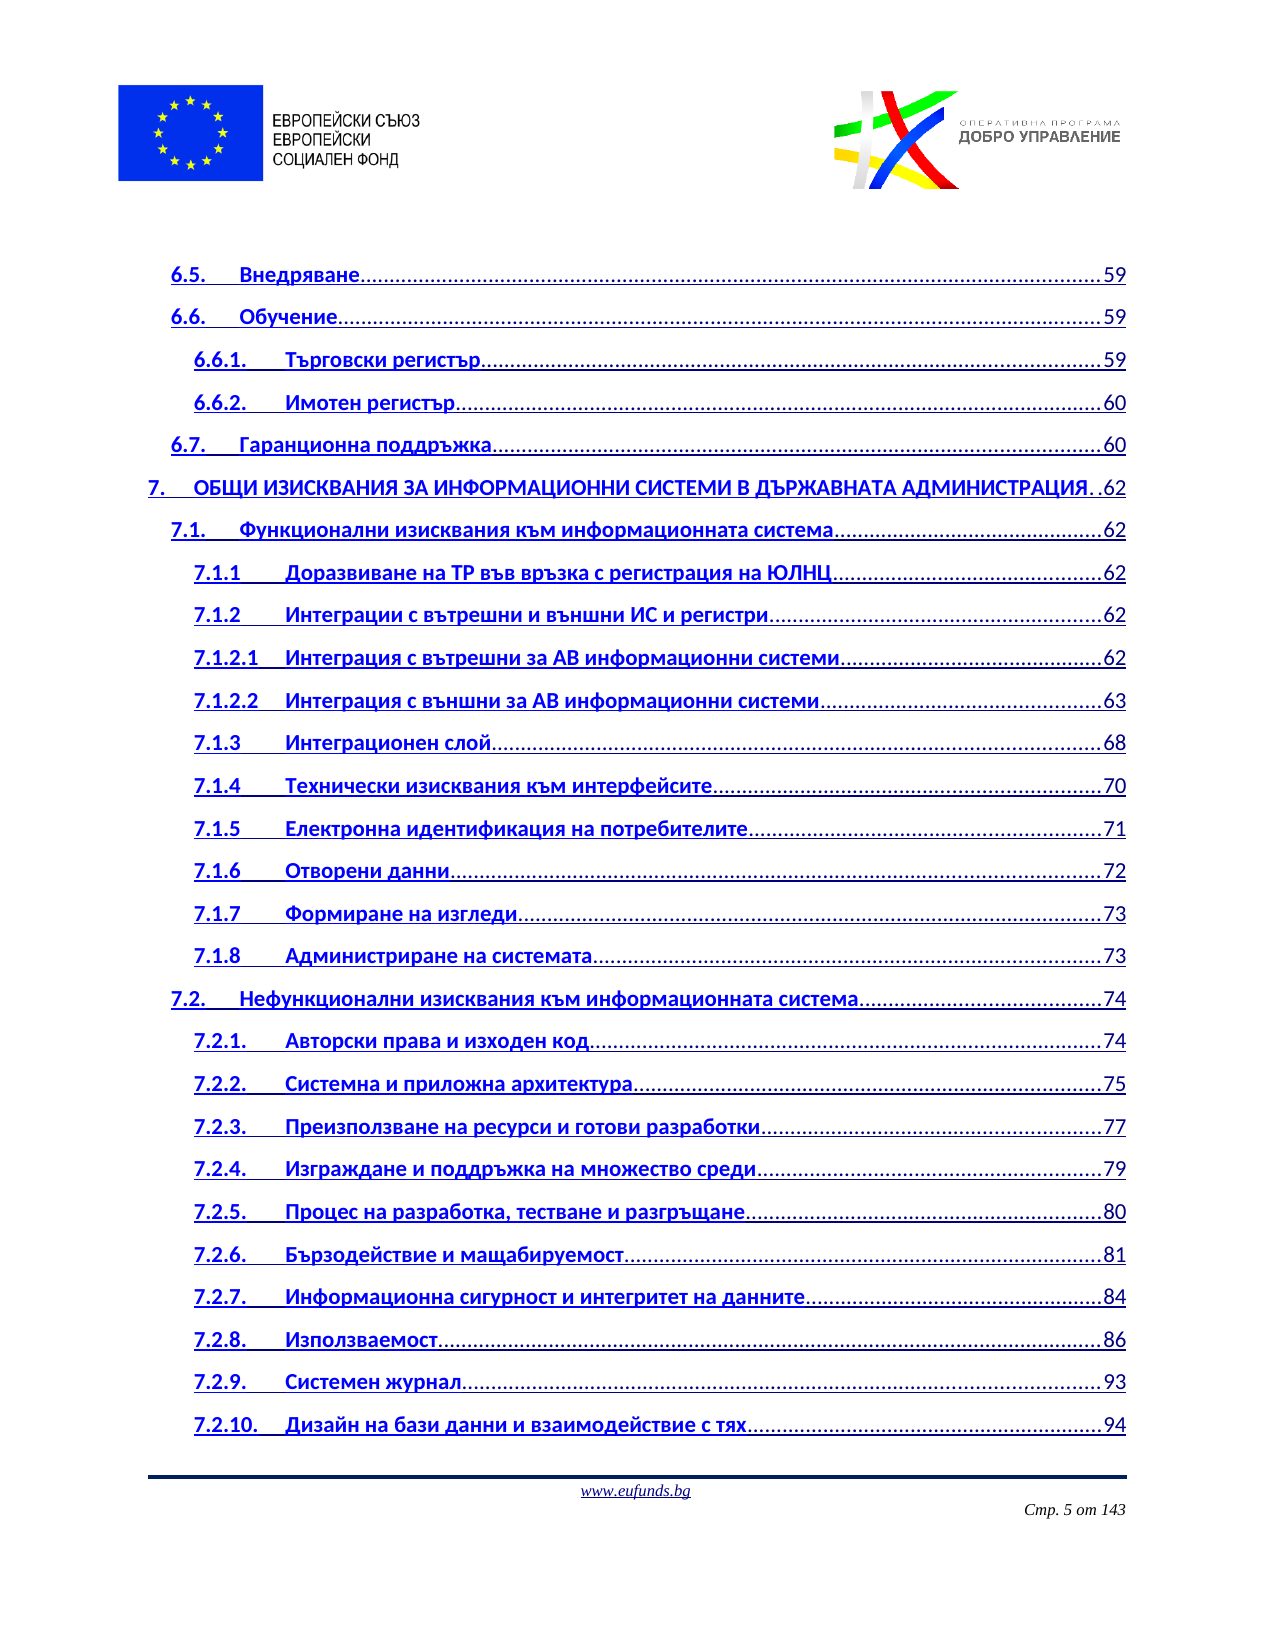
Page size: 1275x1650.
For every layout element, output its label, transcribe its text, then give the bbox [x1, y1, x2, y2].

text 7.1.4 Технически изисквания към интерфейсите 70 [193, 771, 1127, 799]
text 7.2.9. Системен журнал 93 [193, 1367, 1127, 1396]
text 7.1.5 Електронна идентификация на потребителите 71 [193, 814, 1127, 842]
text 7.2.3. Преизползване на ресурси и готови разработки 77 [193, 1112, 1127, 1140]
text 7.1.6 Отворени данни 72 [193, 856, 1127, 884]
text 7.2.4. Изграждане и поддръжка на множество среди 79 [193, 1154, 1127, 1182]
text 6.7. Гаранционна поддръжка 60 [171, 430, 1127, 458]
text 7.2.10. Дизайн на бази данни и взаимодействие с тях 94 [193, 1410, 1127, 1438]
text 6.6. Обучение 59 [171, 302, 1127, 330]
text 7. ОБЩИ ИЗИСКВАНИЯ ЗА ИНФОРМАЦИОННИ СИСТЕМИ В ДЪРЖАВНАТА АДМИНИСТРАЦИЯ 62 [148, 473, 1127, 501]
text 6.6.1. Търговски регистър 59 [193, 345, 1127, 373]
text 7.1.1 Доразвиване на ТР във връзка с регистрация на ЮЛНЦ 62 [193, 558, 1127, 586]
text 7.2.7. Информационна сигурност и интегритет на данните 84 [193, 1282, 1127, 1310]
text 7.1.3 Интеграционен слой 68 [193, 728, 1127, 756]
text 7.2.5. Процес на разработка, тестване и разгръщане 80 [193, 1197, 1127, 1225]
text 7.1.2.2 Интеграция с външни за АВ информационни системи 63 [193, 686, 1127, 714]
text 7.1.2.1 Интеграция с вътрешни за АВ информационни системи 62 [193, 643, 1127, 671]
text 7.1.8 Администриране на системата 73 [193, 941, 1127, 969]
text 7.2.2. Системна и приложна архитектура 75 [193, 1069, 1127, 1097]
text 7.2.1. Авторски права и изходен код 74 [193, 1027, 1127, 1055]
text 7.1.7 Формиране на изгледи 73 [193, 899, 1127, 927]
text 7.1.2 Интеграции с вътрешни и външни ИС и регистри 62 [193, 601, 1127, 629]
text 7.2.8. Използваемост 86 [193, 1325, 1127, 1353]
text 7.2.6. Бързодействие и мащабируемост 81 [193, 1240, 1127, 1268]
text 7.2. Нефункционални изисквания към информационната система 74 [171, 984, 1127, 1012]
text 6.6.2. Имотен регистър 60 [193, 388, 1127, 416]
text 6.5. Внедряване 59 [171, 260, 1127, 288]
text 7.1. Функционални изисквания към информационната система 62 [171, 515, 1127, 543]
